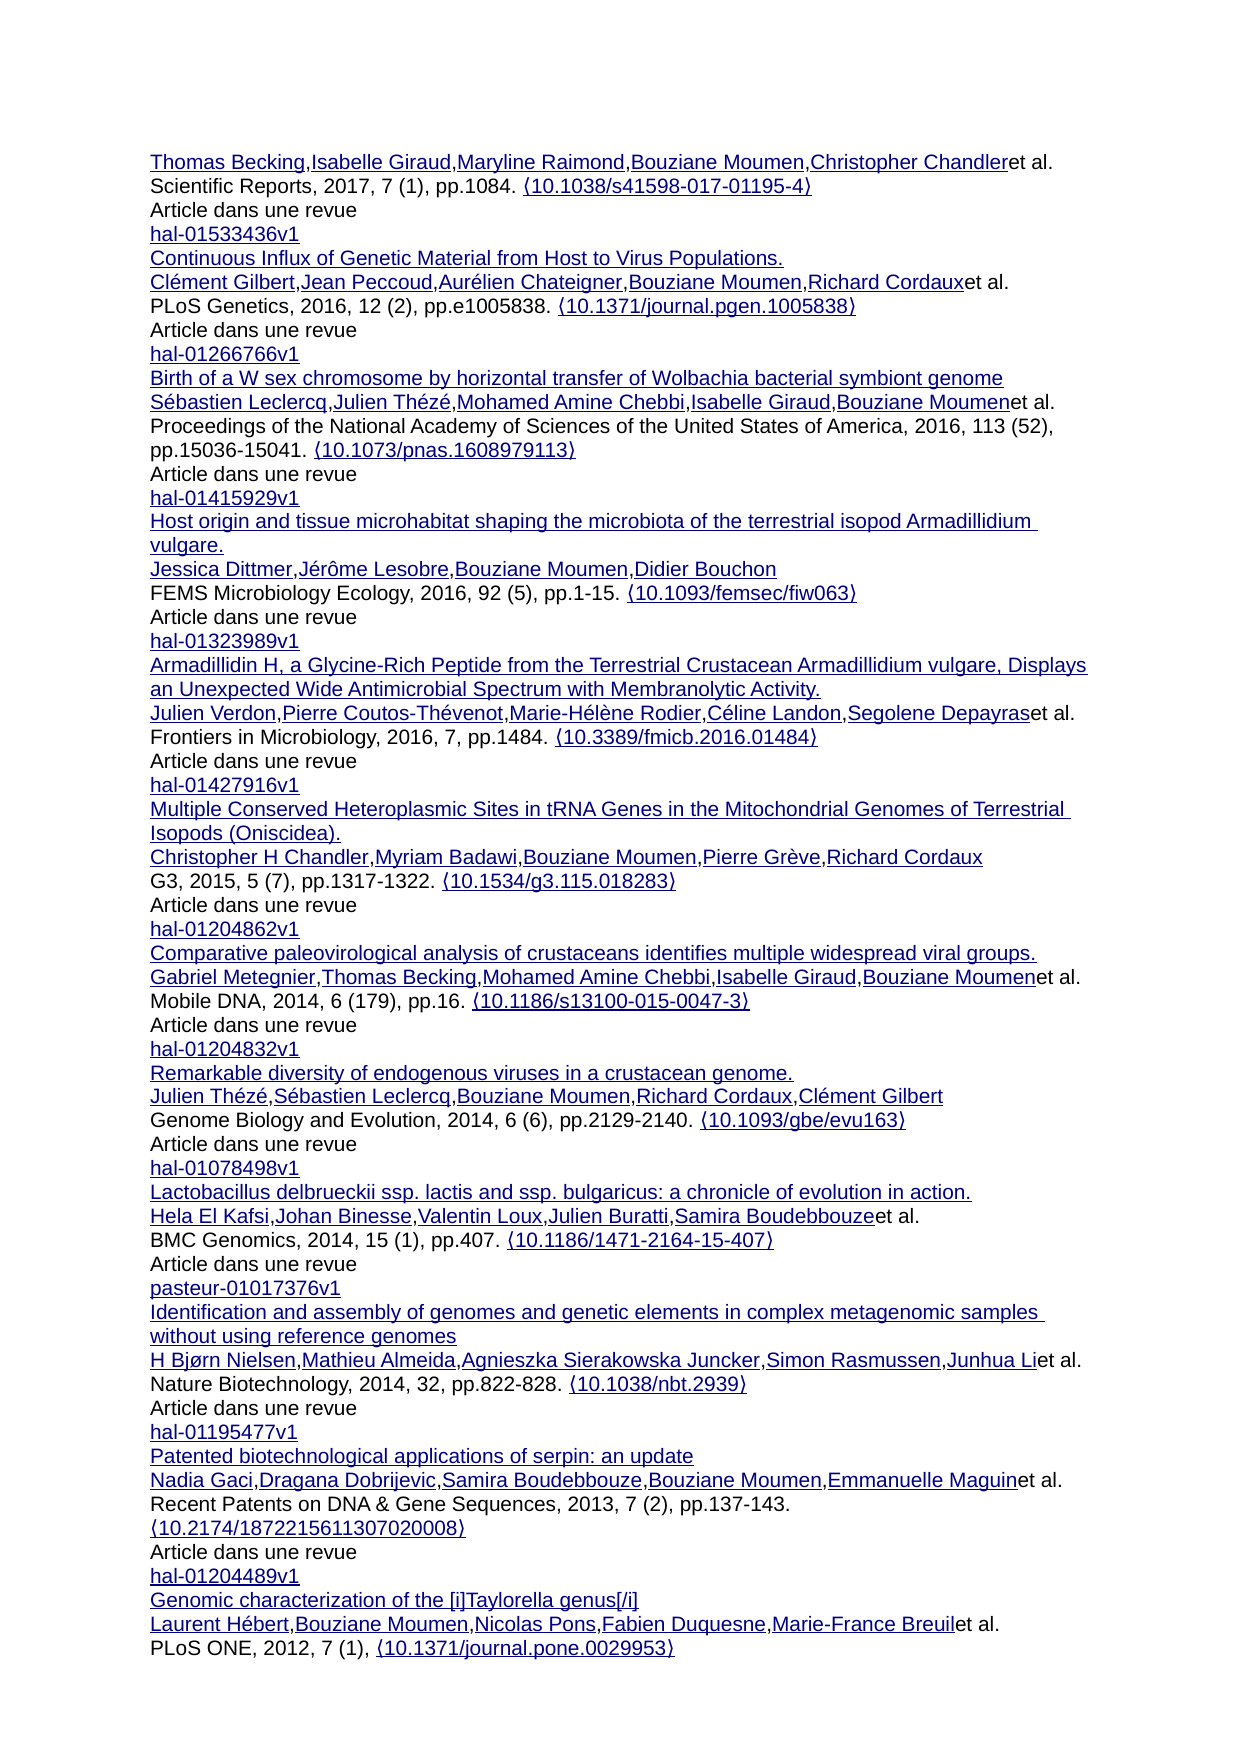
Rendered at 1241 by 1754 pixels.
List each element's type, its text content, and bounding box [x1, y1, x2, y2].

table_cell Host origin and tissue microhabitat shaping the microbiota of the terrestrial isopod Armadillidium vulgare. Jessica Dittmer,Jérôme Lesobre,Bouziane Moumen,Didier Bouchon FEMS Microbiology Ecology, 2016, 92 (5), pp.1-15. ⟨10.1093/femsec/fiw063⟩ Article dans une revue hal-01323989v1 [150, 509, 1090, 653]
table_cell Multiple Conserved Heteroplasmic Sites in tRNA Genes in the Mitochondrial Genomes of Terrestrial Isopods (Oniscidea). Christopher H Chandler,Myriam Badawi,Bouziane Moumen,Pierre Grève,Richard Cordaux G3, 2015, 5 (7), pp.1317-1322. ⟨10.1534/g3.115.018283⟩ Article dans une revue hal-01204862v1 [150, 797, 1090, 941]
table_cell Identification and assembly of genomes and genetic elements in complex metagenomic samples without using reference genomes H Bjørn Nielsen,Mathieu Almeida,Agnieszka Sierakowska Juncker,Simon Rasmussen,Junhua Liet al. Nature Biotechnology, 2014, 32, pp.822-828. ⟨10.1038/nbt.2939⟩ Article dans une revue hal-01195477v1 [150, 1300, 1090, 1444]
table_cell Armadillidin H, a Glycine-Rich Peptide from the Terrestrial Crustacean Armadillidium vulgare, Displays an Unexpected Wide Antimicrobial Spectrum with Membranolytic Activity. Julien Verdon,Pierre Coutos-Thévenot,Marie-Hélène Rodier,Céline Landon,Segolene Depayraset al. Frontiers in Microbiology, 2016, 7, pp.1484. ⟨10.3389/fmicb.2016.01484⟩ Article dans une revue hal-01427916v1 [150, 653, 1090, 797]
table_cell Thomas Becking,Isabelle Giraud,Maryline Raimond,Bouziane Moumen,Christopher Chandleret al. Scientific Reports, 2017, 7 (1), pp.1084. ⟨10.1038/s41598-017-01195-4⟩ Article dans une revue hal-01533436v1 [150, 150, 1090, 246]
table_cell Genomic characterization of the [i]Taylorella genus[/i] Laurent Hébert,Bouziane Moumen,Nicolas Pons,Fabien Duquesne,Marie-France Breuilet al. PLoS ONE, 2012, 7 (1), ⟨10.1371/journal.pone.0029953⟩ [150, 1588, 1090, 1659]
table_cell Continuous Influx of Genetic Material from Host to Virus Populations. Clément Gilbert,Jean Peccoud,Aurélien Chateigner,Bouziane Moumen,Richard Cordauxet al. PLoS Genetics, 2016, 12 (2), pp.e1005838. ⟨10.1371/journal.pgen.1005838⟩ Article dans une revue hal-01266766v1 [150, 246, 1090, 366]
table_cell Remarkable diversity of endogenous viruses in a crustacean genome. Julien Thézé,Sébastien Leclercq,Bouziane Moumen,Richard Cordaux,Clément Gilbert Genome Biology and Evolution, 2014, 6 (6), pp.2129-2140. ⟨10.1093/gbe/evu163⟩ Article dans une revue hal-01078498v1 [150, 1060, 1090, 1180]
table_cell Birth of a W sex chromosome by horizontal transfer of Wolbachia bacterial symbiont genome Sébastien Leclercq,Julien Thézé,Mohamed Amine Chebbi,Isabelle Giraud,Bouziane Moumenet al. Proceedings of the National Academy of Sciences of the United States of America, 2016, 113 (52), pp.15036-15041. ⟨10.1073/pnas.1608979113⟩ Article dans une revue hal-01415929v1 [150, 366, 1090, 509]
table_cell Patented biotechnological applications of serpin: an update Nadia Gaci,Dragana Dobrijevic,Samira Boudebbouze,Bouziane Moumen,Emmanuelle Maguinet al. Recent Patents on DNA & Gene Sequences, 2013, 7 (2), pp.137-143. ⟨10.2174/1872215611307020008⟩ Article dans une revue hal-01204489v1 [150, 1444, 1090, 1587]
table_cell Comparative paleovirological analysis of crustaceans identifies multiple widespread viral groups. Gabriel Metegnier,Thomas Becking,Mohamed Amine Chebbi,Isabelle Giraud,Bouziane Moumenet al. Mobile DNA, 2014, 6 (179), pp.16. ⟨10.1186/s13100-015-0047-3⟩ Article dans une revue hal-01204832v1 [150, 941, 1090, 1060]
table_cell Lactobacillus delbrueckii ssp. lactis and ssp. bulgaricus: a chronicle of evolution in action. Hela El Kafsi,Johan Binesse,Valentin Loux,Julien Buratti,Samira Boudebbouzeet al. BMC Genomics, 2014, 15 (1), pp.407. ⟨10.1186/1471-2164-15-407⟩ Article dans une revue pasteur-01017376v1 [150, 1180, 1090, 1300]
